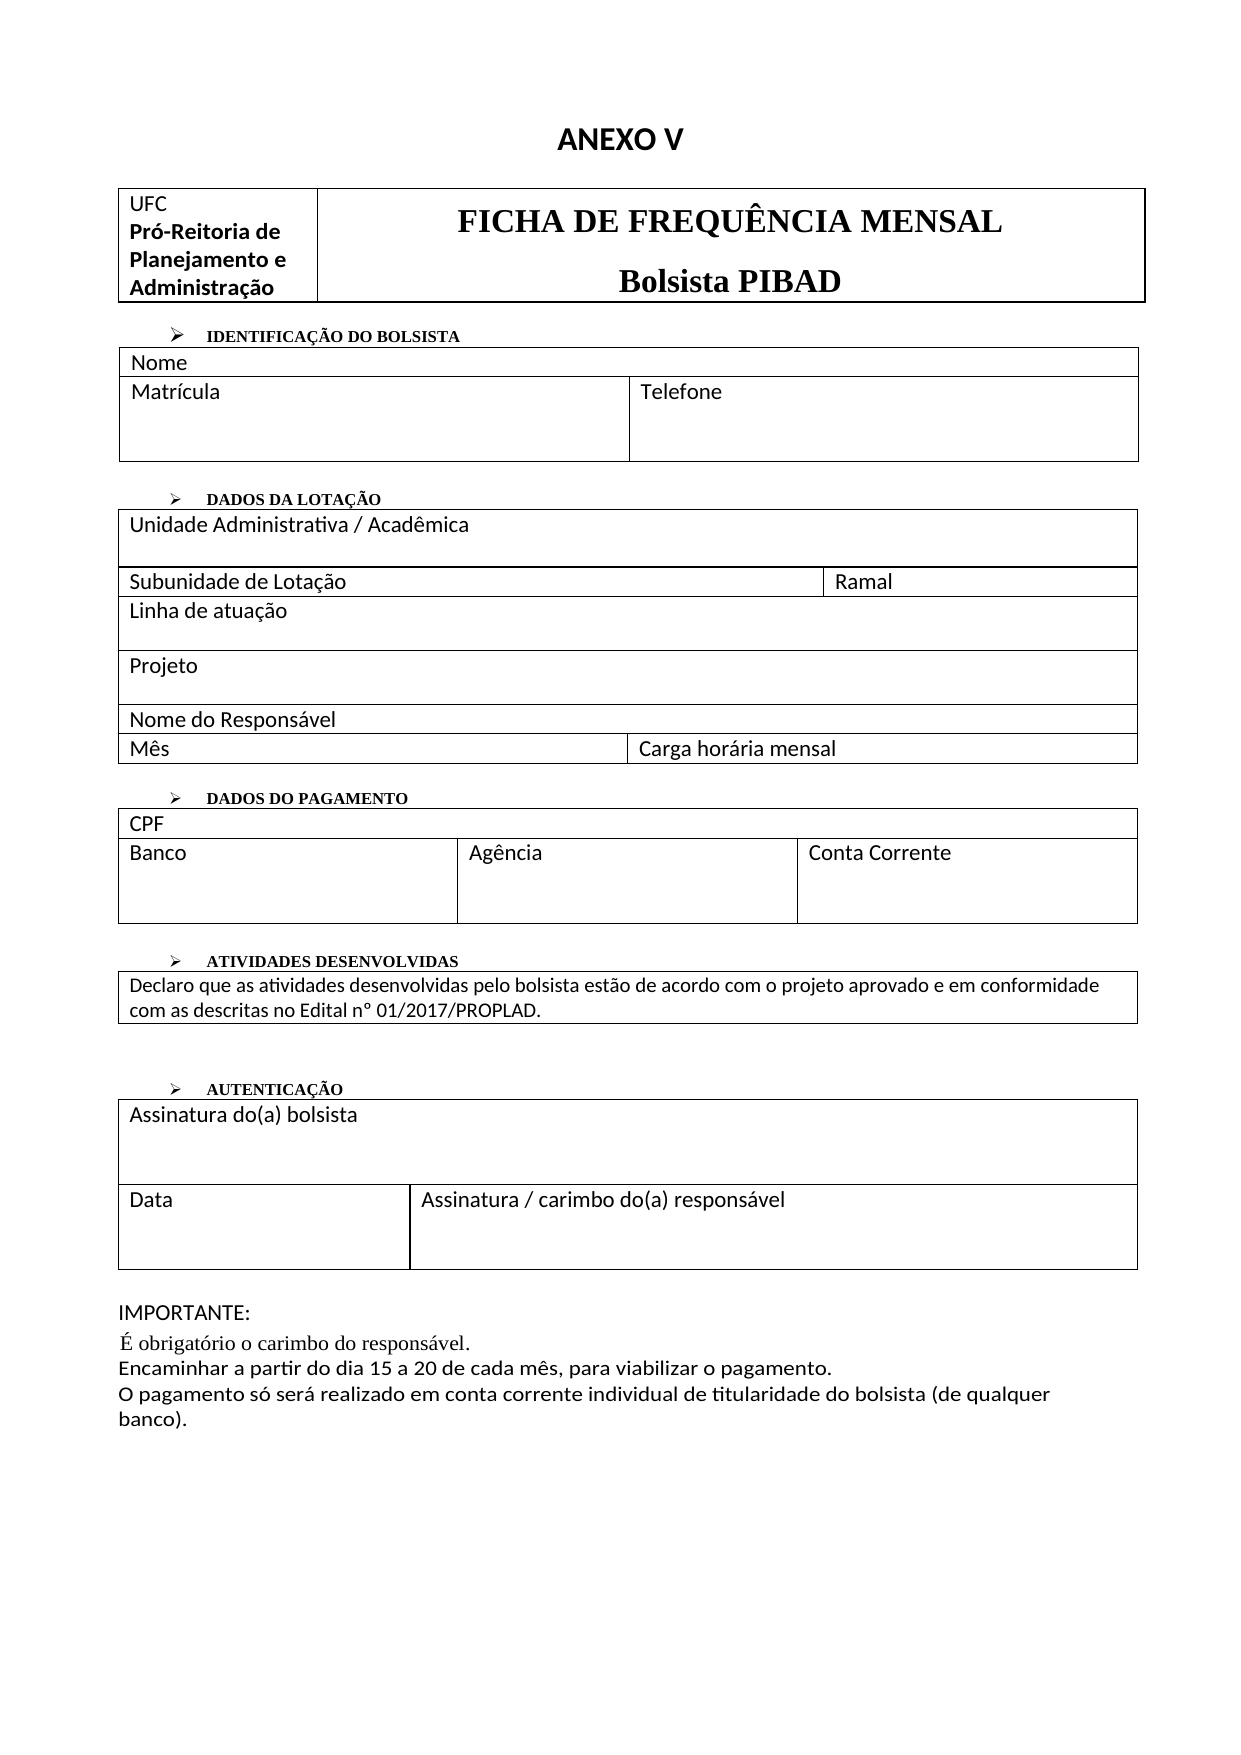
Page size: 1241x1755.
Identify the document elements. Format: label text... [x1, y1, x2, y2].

table_cell Matrícula [120, 377, 629, 461]
subtitle ATIVIDADES DESENVOLVIDAS [169, 952, 1122, 971]
subtitle É obrigatório o carimbo do responsável. [103, 1331, 1122, 1355]
text IMPORTANTE: [118, 1298, 1122, 1326]
table_header Assinatura do(a) bolsista [119, 1100, 1137, 1184]
text Encaminhar a partir do dia 15 a 20 de cada mês, para viabilizar o pagamento. [118, 1355, 1122, 1381]
table_cell Mês [119, 734, 627, 762]
table_cell Banco [119, 839, 457, 922]
table_header CPF [119, 809, 1137, 837]
table_header FICHA DE FREQUÊNCIA MENSAL Bolsista PIBAD [318, 189, 1144, 301]
table_cell Assinatura / carimbo do(a) responsável [411, 1185, 1137, 1269]
table_header Unidade Administrativa / Acadêmica [119, 510, 1137, 566]
subtitle DADOS DA LOTAÇÃO [169, 490, 1122, 509]
table_cell Projeto [119, 651, 1137, 704]
table_cell Data [119, 1185, 409, 1269]
subtitle DADOS DO PAGAMENTO [169, 789, 1122, 808]
text O pagamento só será realizado em conta corrente individual de titularidade do bolsista (de qualquer banco). [118, 1381, 1122, 1432]
table_header UFC Pró-Reitoria de Planejamento e Administração [119, 189, 317, 301]
table_cell Ramal [824, 568, 1137, 596]
subtitle AUTENTICAÇÃO [169, 1080, 1122, 1099]
table_cell Telefone [630, 377, 1138, 461]
table_cell Subunidade de Lotação [119, 568, 823, 596]
table_header Nome [120, 348, 1138, 376]
table_cell Nome do Responsável [119, 705, 1137, 733]
subtitle IDENTIFICAÇÃO DO BOLSISTA [169, 327, 1122, 347]
table_header Declaro que as atividades desenvolvidas pelo bolsista estão de acordo com o projeto aprovado e em conformidade com as descritas no Edital nº 01/2017/PROPLAD. [119, 972, 1137, 1023]
table_cell Conta Corrente [798, 839, 1137, 922]
table_cell Linha de atuação [119, 597, 1137, 650]
table_cell Carga horária mensal [628, 734, 1137, 762]
table_cell Agência [458, 839, 797, 922]
